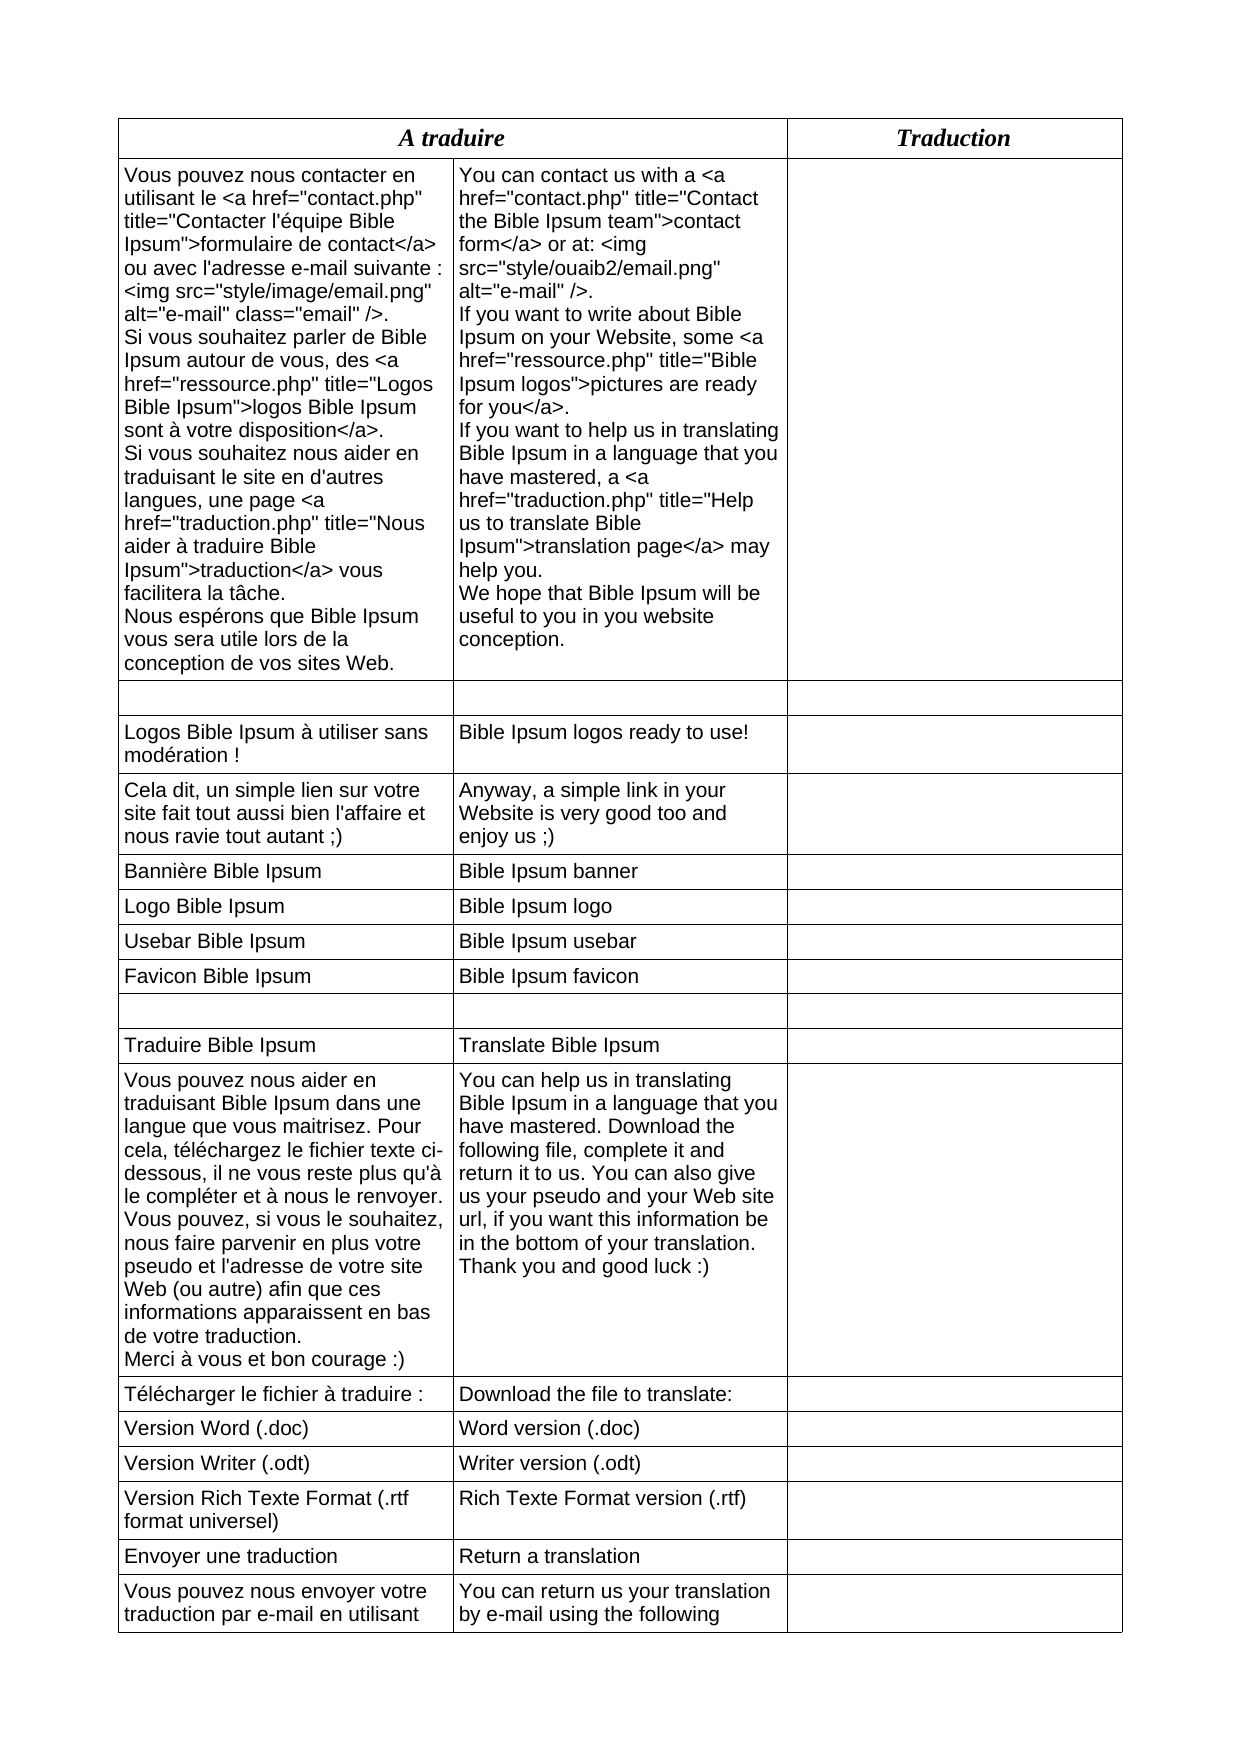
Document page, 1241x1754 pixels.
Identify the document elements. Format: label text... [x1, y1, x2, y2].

table_cell [788, 1377, 1122, 1411]
table_cell Bible Ipsum logo [454, 890, 787, 924]
table_cell Bible Ipsum banner [454, 855, 787, 889]
table_cell [788, 159, 1122, 680]
table_cell [788, 681, 1122, 715]
table_header Traduction [788, 119, 1122, 157]
table_cell [788, 1540, 1122, 1573]
table_cell You can help us in translating Bible Ipsum in a language that you have mastered. Download the following file, complete it and return it to us. You can also give us your pseudo and your Web site url, if you want this information be in the bottom of your translation. Thank you and good luck :) [454, 1064, 787, 1376]
table_cell [454, 681, 787, 715]
table_cell [788, 716, 1122, 773]
table_cell Download the file to translate: [454, 1377, 787, 1411]
table_cell Télécharger le fichier à traduire : [119, 1377, 453, 1411]
table_cell [788, 1447, 1122, 1481]
table_cell [119, 681, 453, 715]
table_cell Usebar Bible Ipsum [119, 925, 453, 958]
table_cell [788, 855, 1122, 889]
table_cell Version Writer (.odt) [119, 1447, 453, 1481]
table_cell [788, 1029, 1122, 1063]
table_cell [788, 1064, 1122, 1376]
table_cell [788, 890, 1122, 924]
table_cell [788, 774, 1122, 854]
table_cell Logo Bible Ipsum [119, 890, 453, 924]
table_cell Rich Texte Format version (.rtf) [454, 1482, 787, 1539]
table_cell Version Word (.doc) [119, 1412, 453, 1446]
table_cell Anyway, a simple link in your Website is very good too and enjoy us ;) [454, 774, 787, 854]
table_header A traduire [119, 119, 787, 157]
table_cell Favicon Bible Ipsum [119, 960, 453, 993]
table_cell [788, 1482, 1122, 1539]
table_cell [788, 994, 1122, 1028]
table_cell Envoyer une traduction [119, 1540, 453, 1573]
table_cell [119, 994, 453, 1028]
table_cell Bible Ipsum logos ready to use! [454, 716, 787, 773]
table_cell [788, 925, 1122, 958]
table_cell Bible Ipsum favicon [454, 960, 787, 993]
table_cell You can return us your translation by e-mail using the following [454, 1575, 787, 1632]
table_cell Return a translation [454, 1540, 787, 1573]
table_cell Writer version (.odt) [454, 1447, 787, 1481]
table_cell Vous pouvez nous aider en traduisant Bible Ipsum dans une langue que vous maitrisez. Pour cela, téléchargez le fichier texte ci-dessous, il ne vous reste plus qu'à le compléter et à nous le renvoyer. Vous pouvez, si vous le souhaitez, nous faire parvenir en plus votre pseudo et l'adresse de votre site Web (ou autre) afin que ces informations apparaissent en bas de votre traduction. Merci à vous et bon courage :) [119, 1064, 453, 1376]
table_cell Cela dit, un simple lien sur votre site fait tout aussi bien l'affaire et nous ravie tout autant ;) [119, 774, 453, 854]
table_cell Traduire Bible Ipsum [119, 1029, 453, 1063]
table_cell Bible Ipsum usebar [454, 925, 787, 958]
table_cell Version Rich Texte Format (.rtf format universel) [119, 1482, 453, 1539]
table_cell [788, 960, 1122, 993]
table_cell Logos Bible Ipsum à utiliser sans modération ! [119, 716, 453, 773]
table_cell You can contact us with a <a href="contact.php" title="Contact the Bible Ipsum team">contact form</a> or at: <img src="style/ouaib2/email.png" alt="e-mail" />. If you want to write about Bible Ipsum on your Website, some <a href="ressource.php" title="Bible Ipsum logos">pictures are ready for you</a>. If you want to help us in translating Bible Ipsum in a language that you have mastered, a <a href="traduction.php" title="Help us to translate Bible Ipsum">translation page</a> may help you. We hope that Bible Ipsum will be useful to you in you website conception. [454, 159, 787, 680]
table_cell Translate Bible Ipsum [454, 1029, 787, 1063]
table_cell Bannière Bible Ipsum [119, 855, 453, 889]
table_cell [454, 994, 787, 1028]
table_cell Word version (.doc) [454, 1412, 787, 1446]
table_cell [788, 1412, 1122, 1446]
table_cell Vous pouvez nous envoyer votre traduction par e-mail en utilisant [119, 1575, 453, 1632]
table_cell Vous pouvez nous contacter en utilisant le <a href="contact.php" title="Contacter l'équipe Bible Ipsum">formulaire de contact</a> ou avec l'adresse e-mail suivante : <img src="style/image/email.png" alt="e-mail" class="email" />. Si vous souhaitez parler de Bible Ipsum autour de vous, des <a href="ressource.php" title="Logos Bible Ipsum">logos Bible Ipsum sont à votre disposition</a>. Si vous souhaitez nous aider en traduisant le site en d'autres langues, une page <a href="traduction.php" title="Nous aider à traduire Bible Ipsum">traduction</a> vous facilitera la tâche. Nous espérons que Bible Ipsum vous sera utile lors de la conception de vos sites Web. [119, 159, 453, 680]
table_cell [788, 1575, 1122, 1632]
